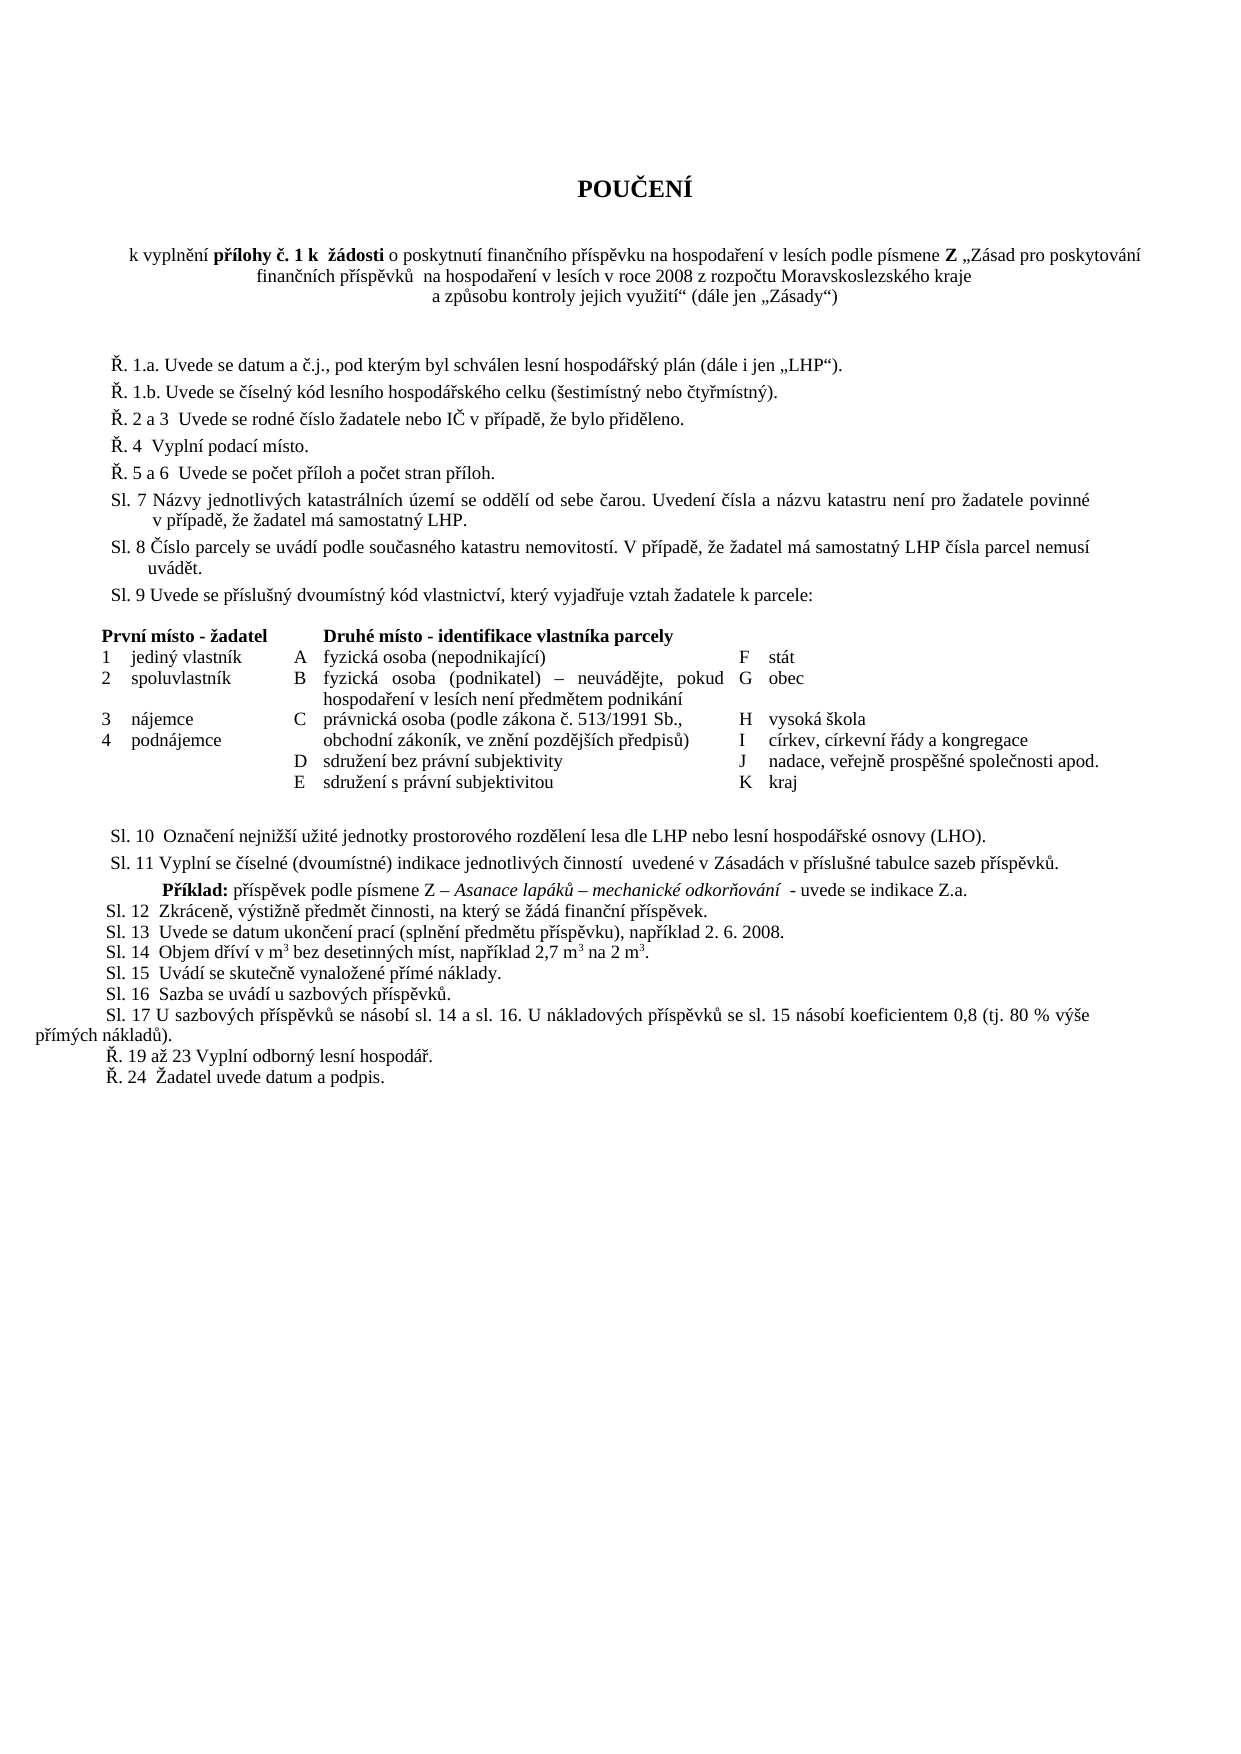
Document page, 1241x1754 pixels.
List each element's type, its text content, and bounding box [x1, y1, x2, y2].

text Sl. 16 Sazba se uvádí u sazbových příspěvků. [35, 984, 1092, 1004]
table_cell B [286, 668, 316, 709]
title POUČENÍ [73, 175, 1160, 203]
table_header Druhé místo - identifikace vlastníka parcely [316, 626, 732, 647]
table_cell církev, církevní řády a kongregace [761, 730, 1130, 751]
text Sl. 9 Uvede se příslušný dvoumístný kód vlastnictví, který vyjadřuje vztah žadatele k parcele: [111, 585, 1092, 606]
table_cell 3 [94, 709, 124, 730]
table_cell 2 [94, 668, 124, 709]
table_cell podnájemce [124, 730, 286, 751]
table_header [761, 626, 1130, 647]
table_cell [286, 730, 316, 751]
text Ř. 1.a. Uvede se datum a č.j., pod kterým byl schválen lesní hospodářský plán (dále i jen „LHP“). [111, 354, 1092, 375]
table_cell vysoká škola [761, 709, 1130, 730]
table_cell 1 [94, 647, 124, 668]
text Sl. 17 U sazbových příspěvků se násobí sl. 14 a sl. 16. U nákladových příspěvků se sl. 15 násobí koeficientem 0,8 (tj. 80 % výše přímých nákladů). [35, 1004, 1092, 1046]
table_header [286, 626, 316, 647]
table_cell spoluvlastník [124, 668, 286, 709]
text Příklad: příspěvek podle písmene Z – Asanace lapáků – mechanické odkorňování - uvede se indikace Z.a. [110, 880, 1092, 901]
table_cell [94, 751, 124, 771]
table_cell nájemce [124, 709, 286, 730]
text Sl. 11 Vyplní se číselné (dvoumístné) indikace jednotlivých činností uvedené v Zásadách v příslušné tabulce sazeb příspěvků. [110, 853, 1092, 874]
text Ř. 5 a 6 Uvede se počet příloh a počet stran příloh. [111, 462, 1092, 483]
table_cell H [732, 709, 761, 730]
text k vyplnění přílohy č. 1 k žádosti o poskytnutí finančního příspěvku na hospodaření v lesích podle písmene Z „Zásad pro poskytování finančních příspěvků na hospodaření v lesích v roce 2008 z rozpočtu Moravskoslezského kraje [73, 244, 1160, 286]
table_cell právnická osoba (podle zákona č. 513/1991 Sb., [316, 709, 732, 730]
table_cell sdružení bez právní subjektivity [316, 751, 732, 771]
table_cell A [286, 647, 316, 668]
table_cell F [732, 647, 761, 668]
table_cell obec [761, 668, 1130, 709]
text Ř. 4 Vyplní podací místo. [111, 435, 1092, 456]
table_cell 4 [94, 730, 124, 751]
table_cell J [732, 751, 761, 771]
table_cell [124, 751, 286, 771]
table_cell E [286, 771, 316, 792]
table_cell jediný vlastník [124, 647, 286, 668]
table_cell D [286, 751, 316, 771]
text Ř. 1.b. Uvede se číselný kód lesního hospodářského celku (šestimístný nebo čtyřmístný). [111, 381, 1092, 402]
text Sl. 15 Uvádí se skutečně vynaložené přímé náklady. [35, 963, 1092, 984]
table_cell C [286, 709, 316, 730]
table_cell sdružení s právní subjektivitou [316, 771, 732, 792]
text Sl. 12 Zkráceně, výstižně předmět činnosti, na který se žádá finanční příspěvek. [35, 901, 1092, 921]
table_header [732, 626, 761, 647]
text a způsobu kontroly jejich využití“ (dále jen „Zásady“) [73, 286, 1160, 307]
text Sl. 7 Názvy jednotlivých katastrálních území se oddělí od sebe čarou. Uvedení čísla a názvu katastru není pro žadatele povinné v případě, že žadatel má samostatný LHP. [111, 489, 1092, 531]
table_cell fyzická osoba (podnikatel) – neuvádějte, pokud hospodaření v lesích není předmětem podnikání [316, 668, 732, 709]
table_cell [94, 771, 124, 792]
table_cell stát [761, 647, 1130, 668]
table_cell [124, 771, 286, 792]
text Sl. 8 Číslo parcely se uvádí podle současného katastru nemovitostí. V případě, že žadatel má samostatný LHP čísla parcel nemusí uvádět. [111, 537, 1092, 578]
table_cell K [732, 771, 761, 792]
table_cell I [732, 730, 761, 751]
table_cell G [732, 668, 761, 709]
table_cell fyzická osoba (nepodnikající) [316, 647, 732, 668]
text Sl. 10 Označení nejnižší užité jednotky prostorového rozdělení lesa dle LHP nebo lesní hospodářské osnovy (LHO). [110, 826, 1092, 847]
text Ř. 19 až 23 Vyplní odborný lesní hospodář. [35, 1046, 1092, 1067]
table_cell obchodní zákoník, ve znění pozdějších předpisů) [316, 730, 732, 751]
table_cell kraj [761, 771, 1130, 792]
text Sl. 14 Objem dříví v m3 bez desetinných míst, například 2,7 m3 na 2 m3. [35, 942, 1092, 963]
text Sl. 13 Uvede se datum ukončení prací (splnění předmětu příspěvku), například 2. 6. 2008. [35, 921, 1092, 942]
text Ř. 2 a 3 Uvede se rodné číslo žadatele nebo IČ v případě, že bylo přiděleno. [111, 408, 1092, 429]
table_header První místo - žadatel [94, 626, 286, 647]
text Ř. 24 Žadatel uvede datum a podpis. [35, 1067, 1092, 1087]
table_cell nadace, veřejně prospěšné společnosti apod. [761, 751, 1130, 771]
